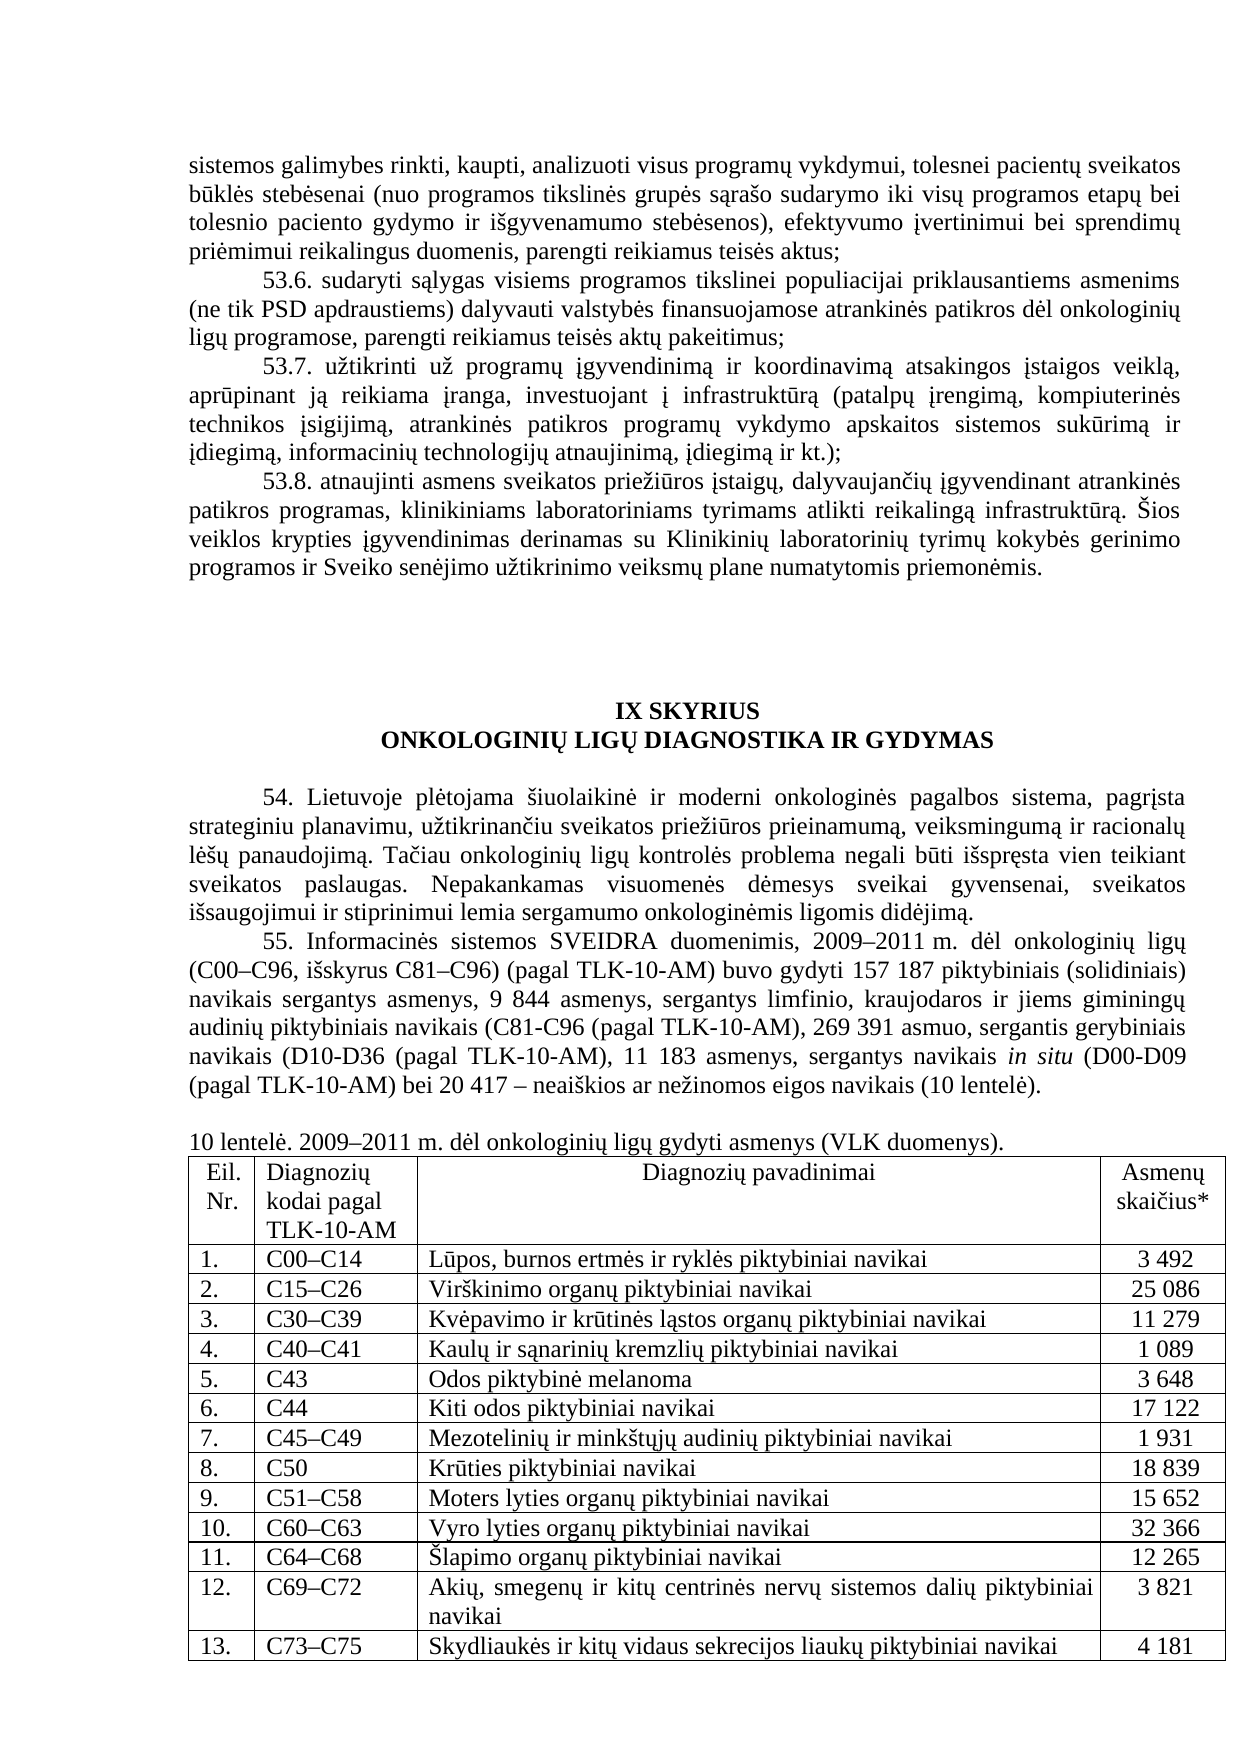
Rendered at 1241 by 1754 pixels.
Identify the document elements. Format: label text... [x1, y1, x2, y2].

table_cell 9. [189, 1483, 254, 1512]
table_header Diagnozių kodai pagal TLK-10-AM [255, 1157, 417, 1243]
text sistemos galimybes rinkti, kaupti, analizuoti visus programų vykdymui, tolesnei pacientų sveikatos būklės stebėsenai (nuo programos tikslinės grupės sąrašo sudarymo iki visų programos etapų bei tolesnio paciento gydymo ir išgyvenamumo stebėsenos), efektyvumo įvertinimui bei sprendimų priėmimui reikalingus duomenis, parengti reikiamus teisės aktus; [188, 150, 1181, 265]
table_cell 13. [189, 1631, 254, 1659]
table_cell C51–C58 [255, 1483, 417, 1512]
table_cell C00–C14 [255, 1245, 417, 1273]
table_cell 5. [189, 1364, 254, 1392]
table_cell 3 821 [1101, 1572, 1225, 1630]
table_cell C15–C26 [255, 1274, 417, 1303]
table_cell Odos piktybinė melanoma [418, 1364, 1100, 1392]
table_cell 3 648 [1101, 1364, 1225, 1392]
table_cell Krūties piktybiniai navikai [418, 1453, 1100, 1482]
table_cell 1 931 [1101, 1423, 1225, 1452]
table_cell 12 265 [1101, 1543, 1225, 1571]
table_cell 11 279 [1101, 1304, 1225, 1333]
table_cell 8. [189, 1453, 254, 1482]
table_cell 18 839 [1101, 1453, 1225, 1482]
text 53.8. atnaujinti asmens sveikatos priežiūros įstaigų, dalyvaujančių įgyvendinant atrankinės patikros programas, klinikiniams laboratoriniams tyrimams atlikti reikalingą infrastruktūrą. Šios veiklos krypties įgyvendinimas derinamas su Klinikinių laboratorinių tyrimų kokybės gerinimo programos ir Sveiko senėjimo užtikrinimo veiksmų plane numatytomis priemonėmis. [188, 466, 1181, 581]
table_cell 1. [189, 1245, 254, 1273]
table_cell 10. [189, 1513, 254, 1541]
table_cell Akių, smegenų ir kitų centrinės nervų sistemos dalių piktybiniai navikai [418, 1572, 1100, 1630]
table_cell 32 366 [1101, 1513, 1225, 1541]
table_cell C69–C72 [255, 1572, 417, 1630]
table_cell C45–C49 [255, 1423, 417, 1452]
text 54. Lietuvoje plėtojama šiuolaikinė ir moderni onkologinės pagalbos sistema, pagrįsta strateginiu planavimu, užtikrinančiu sveikatos priežiūros prieinamumą, veiksmingumą ir racionalų lėšų panaudojimą. Tačiau onkologinių ligų kontrolės problema negali būti išspręsta vien teikiant sveikatos paslaugas. Nepakankamas visuomenės dėmesys sveikai gyvensenai, sveikatos išsaugojimui ir stiprinimui lemia sergamumo onkologinėmis ligomis didėjimą. [188, 782, 1186, 926]
table_cell Virškinimo organų piktybiniai navikai [418, 1274, 1100, 1303]
table_cell Mezotelinių ir minkštųjų audinių piktybiniai navikai [418, 1423, 1100, 1452]
table_header Asmenų skaičius* [1101, 1157, 1225, 1243]
table_cell Vyro lyties organų piktybiniai navikai [418, 1513, 1100, 1541]
table_cell 12. [189, 1572, 254, 1630]
table_cell 4 181 [1101, 1631, 1225, 1659]
table_cell C44 [255, 1394, 417, 1422]
table_cell Skydliaukės ir kitų vidaus sekrecijos liaukų piktybiniai navikai [418, 1631, 1100, 1659]
table_header Diagnozių pavadinimai [418, 1157, 1100, 1243]
table_cell C50 [255, 1453, 417, 1482]
table_cell Šlapimo organų piktybiniai navikai [418, 1543, 1100, 1571]
table_cell C64–C68 [255, 1543, 417, 1571]
table_cell 7. [189, 1423, 254, 1452]
table_cell 3. [189, 1304, 254, 1333]
table_cell C43 [255, 1364, 417, 1392]
table_cell 25 086 [1101, 1274, 1225, 1303]
table_cell 3 492 [1101, 1245, 1225, 1273]
table_cell Kaulų ir sąnarinių kremzlių piktybiniai navikai [418, 1334, 1100, 1363]
table_cell 11. [189, 1543, 254, 1571]
table_cell 6. [189, 1394, 254, 1422]
text 53.7. užtikrinti už programų įgyvendinimą ir koordinavimą atsakingos įstaigos veiklą, aprūpinant ją reikiama įranga, investuojant į infrastruktūrą (patalpų įrengimą, kompiuterinės technikos įsigijimą, atrankinės patikros programų vykdymo apskaitos sistemos sukūrimą ir įdiegimą, informacinių technologijų atnaujinimą, įdiegimą ir kt.); [188, 351, 1181, 466]
table_cell C60–C63 [255, 1513, 417, 1541]
text IX SKYRIUS [188, 696, 1186, 725]
table_cell 4. [189, 1334, 254, 1363]
text 53.6. sudaryti sąlygas visiems programos tikslinei populiacijai priklausantiems asmenims (ne tik PSD apdraustiems) dalyvauti valstybės finansuojamose atrankinės patikros dėl onkologinių ligų programose, parengti reikiamus teisės aktų pakeitimus; [188, 265, 1181, 351]
table_cell 17 122 [1101, 1394, 1225, 1422]
table_header Eil. Nr. [189, 1157, 254, 1243]
table_cell C30–C39 [255, 1304, 417, 1333]
table_cell C73–C75 [255, 1631, 417, 1659]
table_cell Kiti odos piktybiniai navikai [418, 1394, 1100, 1422]
text ONKOLOGINIŲ LIGŲ DIAGNOSTIKA IR GYDYMAS [188, 725, 1186, 754]
table_cell Lūpos, burnos ertmės ir ryklės piktybiniai navikai [418, 1245, 1100, 1273]
table_cell C40–C41 [255, 1334, 417, 1363]
table_cell 2. [189, 1274, 254, 1303]
text 10 lentelė. 2009–2011 m. dėl onkologinių ligų gydyti asmenys (VLK duomenys). [188, 1127, 1181, 1156]
table_cell Moters lyties organų piktybiniai navikai [418, 1483, 1100, 1512]
table_cell 15 652 [1101, 1483, 1225, 1512]
text 55. Informacinės sistemos SVEIDRA duomenimis, 2009–2011 m. dėl onkologinių ligų (C00–C96, išskyrus C81–C96) (pagal TLK-10-AM) buvo gydyti 157 187 piktybiniais (solidiniais) navikais sergantys asmenys, 9 844 asmenys, sergantys limfinio, kraujodaros ir jiems giminingų audinių piktybiniais navikais (C81-C96 (pagal TLK-10-AM), 269 391 asmuo, sergantis gerybiniais navikais (D10-D36 (pagal TLK-10-AM), 11 183 asmenys, sergantys navikais in situ (D00-D09 (pagal TLK-10-AM) bei 20 417 – neaiškios ar nežinomos eigos navikais (10 lentelė). [188, 926, 1186, 1099]
table_cell Kvėpavimo ir krūtinės ląstos organų piktybiniai navikai [418, 1304, 1100, 1333]
table_cell 1 089 [1101, 1334, 1225, 1363]
